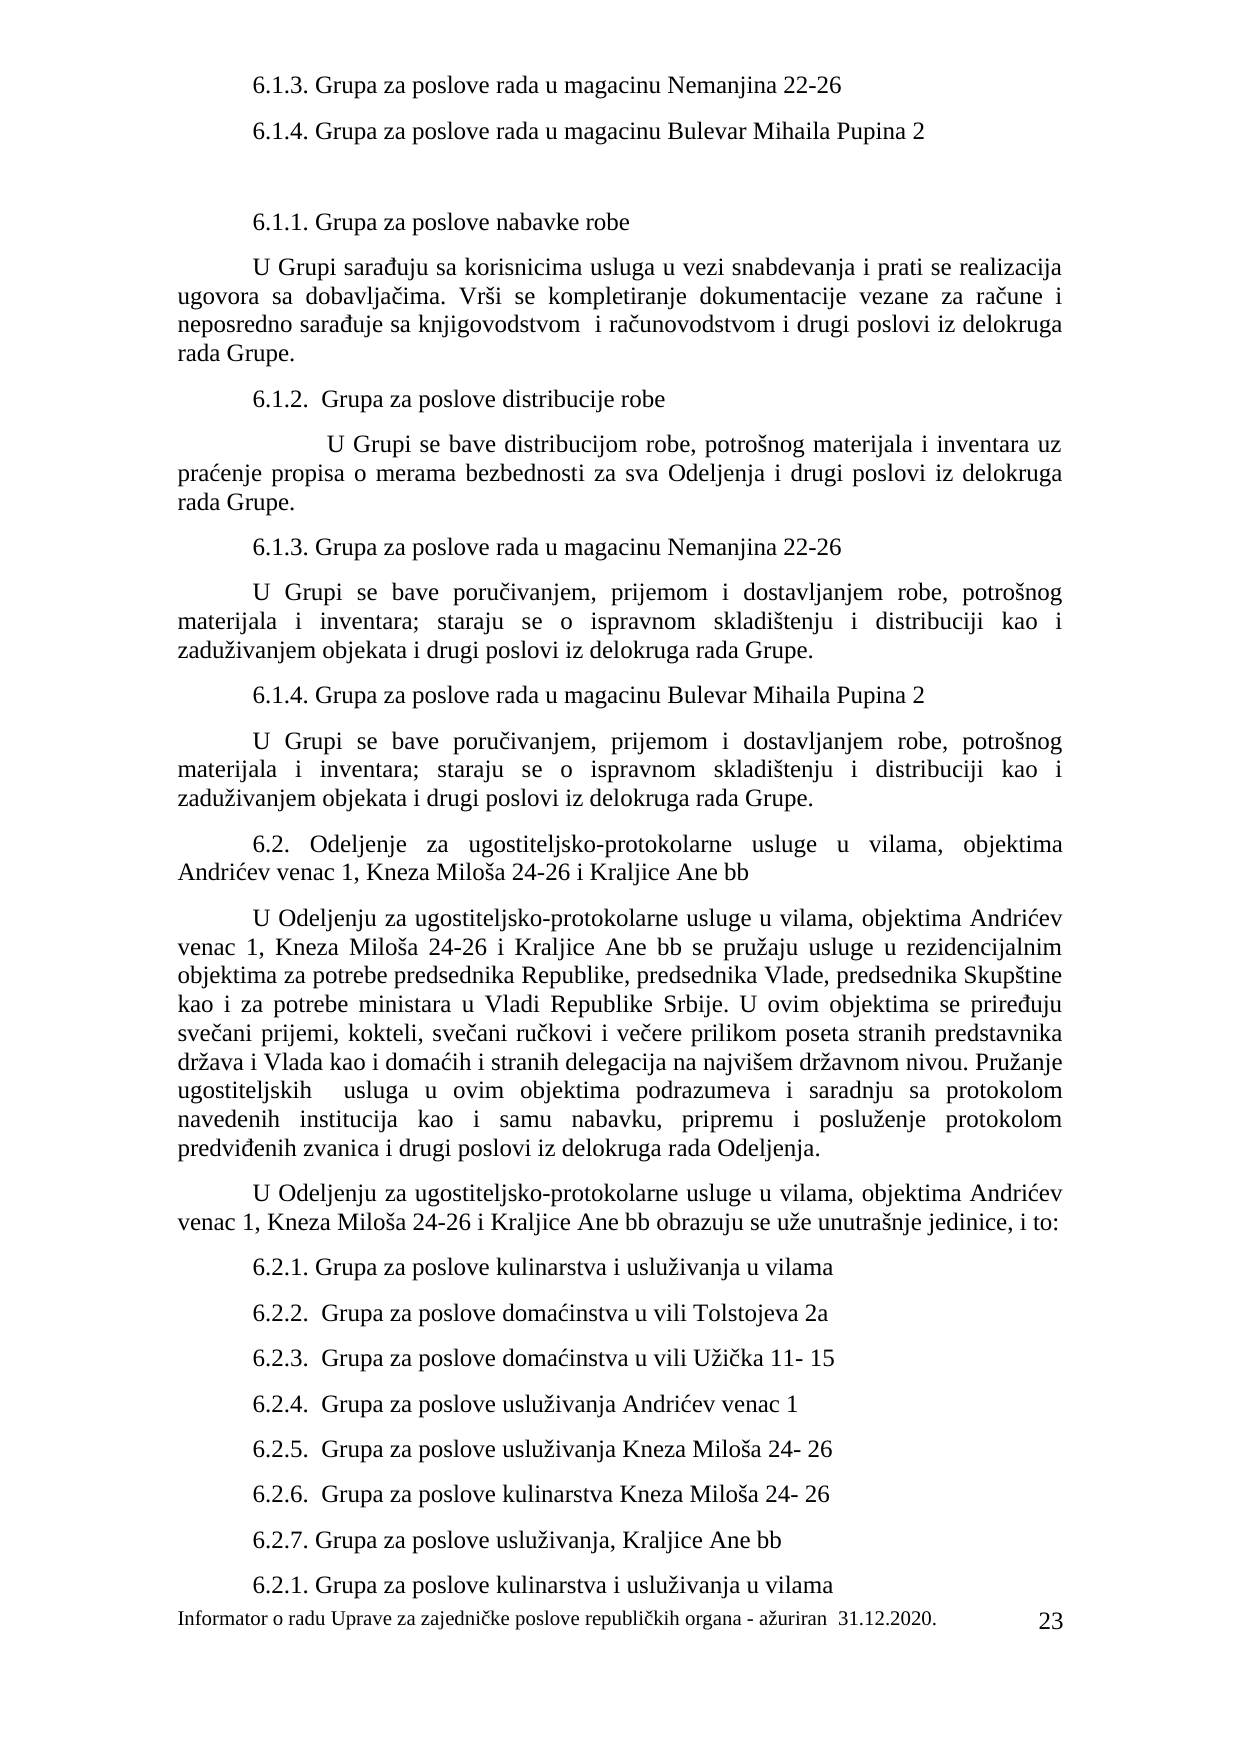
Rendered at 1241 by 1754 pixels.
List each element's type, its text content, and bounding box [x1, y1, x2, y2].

text 6.1.1. Grupa za poslove nabavke robe [177, 207, 1063, 235]
text 6.1.3. Grupa za poslove rada u magacinu Nemanjina 22-26 [177, 532, 1063, 561]
text 6.2.6. Grupa za poslove kulinarstva Kneza Miloša 24- 26 [177, 1479, 1063, 1508]
text 6.1.2. Grupa za poslove distribucije robe [177, 384, 1063, 412]
text 6.1.3. Grupa za poslove rada u magacinu Nemanjina 22-26 [177, 70, 1063, 99]
text 6.2.1. Grupa za poslove kulinarstva i usluživanja u vilama [177, 1570, 1063, 1599]
text 6.2.3. Grupa za poslove domaćinstva u vili Užička 11- 15 [177, 1343, 1063, 1372]
text 6.2.7. Grupa za poslove usluživanja, Kraljice Ane bb [177, 1525, 1063, 1554]
text 6.2. Odeljenje za ugostiteljsko-protokolarne usluge u vilama, objektima Andrićev venac 1, Kneza Miloša 24-26 i Kraljice Ane bb [177, 829, 1063, 886]
text 6.2.4. Grupa za poslove usluživanja Andrićev venac 1 [177, 1389, 1063, 1417]
text 6.2.5. Grupa za poslove usluživanja Kneza Miloša 24- 26 [177, 1434, 1063, 1463]
text U Grupi se bave poručivanjem, prijemom i dostavljanjem robe, potrošnog materijala i inventara; staraju se o ispravnom skladištenju i distribuciji kao i zaduživanjem objekata i drugi poslovi iz delokruga rada Grupe. [177, 726, 1063, 812]
text 6.1.4. Grupa za poslove rada u magacinu Bulevar Mihaila Pupina 2 [177, 680, 1063, 709]
text U Odeljenju za ugostiteljsko-protokolarne usluge u vilama, objektima Andrićev venac 1, Kneza Miloša 24-26 i Kraljice Ane bb obrazuju se uže unutrašnje jedinice, i to: [177, 1178, 1063, 1236]
text U Grupi se bave distribucijom robe, potrošnog materijala i inventara uz praćenje propisa o merama bezbednosti za sva Odeljenja i drugi poslovi iz delokruga rada Grupe. [177, 429, 1063, 515]
text 6.2.2. Grupa za poslove domaćinstva u vili Tolstojeva 2a [177, 1298, 1063, 1327]
text U Grupi sarađuju sa korisnicima usluga u vezi snabdevanja i prati se realizacija ugovora sa dobavljačima. Vrši se kompletiranje dokumentacije vezane za račune i neposredno sarađuje sa knjigovodstvom i računovodstvom i drugi poslovi iz delokruga rada Grupe. [177, 252, 1063, 367]
text 6.1.4. Grupa za poslove rada u magacinu Bulevar Mihaila Pupina 2 [177, 116, 1063, 144]
text U Grupi se bave poručivanjem, prijemom i dostavljanjem robe, potrošnog materijala i inventara; staraju se o ispravnom skladištenju i distribuciji kao i zaduživanjem objekata i drugi poslovi iz delokruga rada Grupe. [177, 577, 1063, 664]
text 6.2.1. Grupa za poslove kulinarstva i usluživanja u vilama [177, 1252, 1063, 1281]
text U Odeljenju za ugostiteljsko-protokolarne usluge u vilama, objektima Andrićev venac 1, Kneza Miloša 24-26 i Kraljice Ane bb se pružaju usluge u rezidencijalnim objektima za potrebe predsednika Republike, predsednika Vlade, predsednika Skupštine kao i za potrebe ministara u Vladi Republike Srbije. U ovim objektima se priređuju svečani prijemi, kokteli, svečani ručkovi i večere prilikom poseta stranih predstavnika država i Vlada kao i domaćih i stranih delegacija na najvišem državnom nivou. Pružanje ugostiteljskih usluga u ovim objektima podrazumeva i saradnju sa protokolom navedenih institucija kao i samu nabavku, pripremu i posluženje protokolom predviđenih zvanica i drugi poslovi iz delokruga rada Odeljenja. [177, 903, 1063, 1162]
